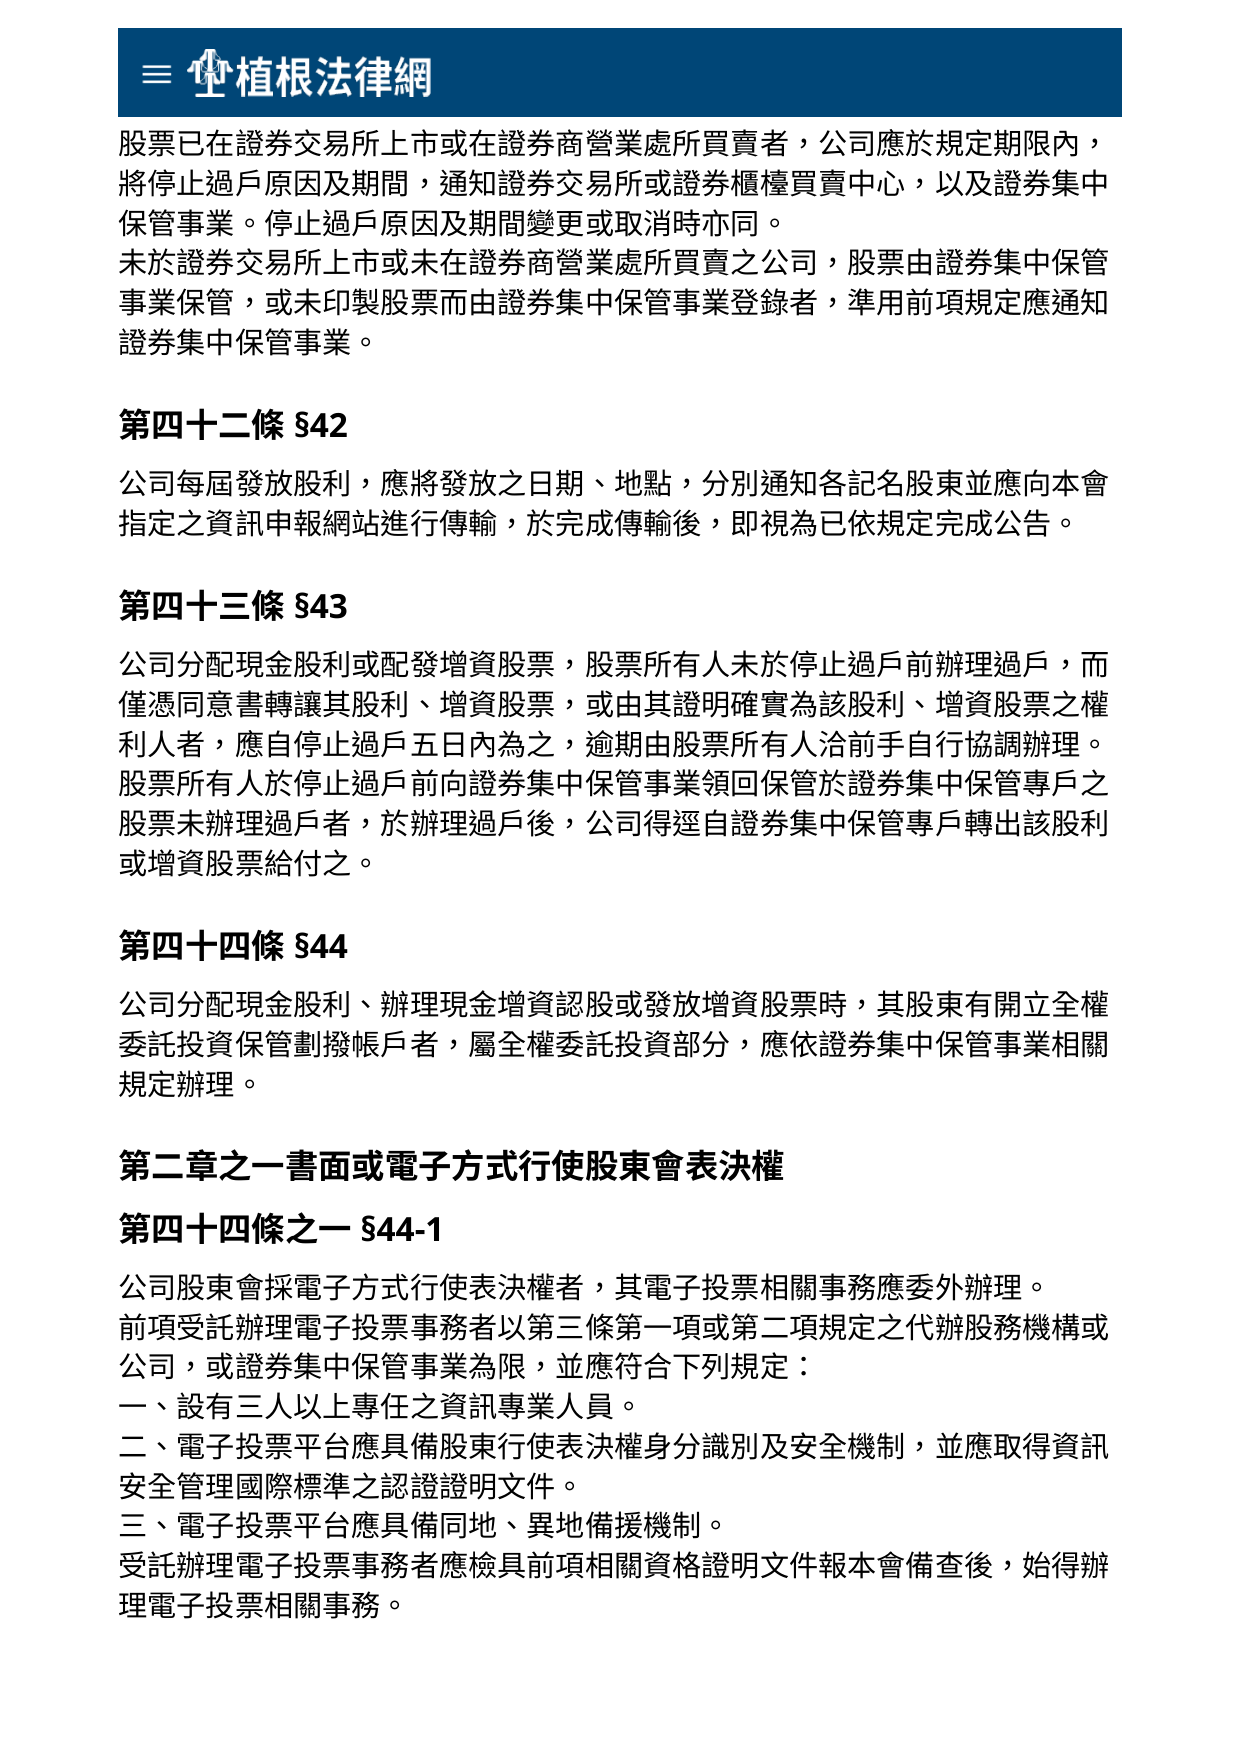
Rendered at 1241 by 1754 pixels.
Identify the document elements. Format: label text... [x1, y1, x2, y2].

text 股票所有人於停止過戶前向證券集中保管事業領回保管於證券集中保管專戶之股票未辦理過戶者，於辦理過戶後，公司得逕自證券集中保管專戶轉出該股利或增資股票給付之。 [118, 764, 1122, 883]
picture [118, 28, 1122, 117]
text 第四十三條 §43 [118, 582, 1122, 628]
text 公司股東會採電子方式行使表決權者，其電子投票相關事務應委外辦理。 [118, 1267, 1122, 1307]
text 股票已在證券交易所上市或在證券商營業處所買賣者，公司應於規定期限內，將停止過戶原因及期間，通知證券交易所或證券櫃檯買賣中心，以及證券集中保管事業。停止過戶原因及期間變更或取消時亦同。 [118, 123, 1122, 243]
text 前項受託辦理電子投票事務者以第三條第一項或第二項規定之代辦股務機構或公司，或證券集中保管事業為限，並應符合下列規定： [118, 1307, 1122, 1386]
text 三、電子投票平台應具備同地、異地備援機制。 [118, 1506, 1122, 1545]
text 第二章之一書面或電子方式行使股東會表決權 [118, 1143, 1122, 1189]
text 公司分配現金股利、辦理現金增資認股或發放增資股票時，其股東有開立全權委託投資保管劃撥帳戶者，屬全權委託投資部分，應依證券集中保管事業相關規定辦理。 [118, 984, 1122, 1103]
text 受託辦理電子投票事務者應檢具前項相關資格證明文件報本會備查後，始得辦理電子投票相關事務。 [118, 1545, 1122, 1624]
text 一、設有三人以上專任之資訊專業人員。 [118, 1386, 1122, 1426]
text 第四十四條之一 §44-1 [118, 1205, 1122, 1251]
text 未於證券交易所上市或未在證券商營業處所買賣之公司，股票由證券集中保管事業保管，或未印製股票而由證券集中保管事業登錄者，準用前項規定應通知證券集中保管事業。 [118, 243, 1122, 362]
text 第四十二條 §42 [118, 401, 1122, 447]
text 二、電子投票平台應具備股東行使表決權身分識別及安全機制，並應取得資訊安全管理國際標準之認證證明文件。 [118, 1426, 1122, 1506]
text 公司每屆發放股利，應將發放之日期、地點，分別通知各記名股東並應向本會指定之資訊申報網站進行傳輸，於完成傳輸後，即視為已依規定完成公告。 [118, 463, 1122, 543]
text 公司分配現金股利或配發增資股票，股票所有人未於停止過戶前辦理過戶，而僅憑同意書轉讓其股利、增資股票，或由其證明確實為該股利、增資股票之權利人者，應自停止過戶五日內為之，逾期由股票所有人洽前手自行協調辦理。 [118, 644, 1122, 764]
text 第四十四條 §44 [118, 922, 1122, 968]
